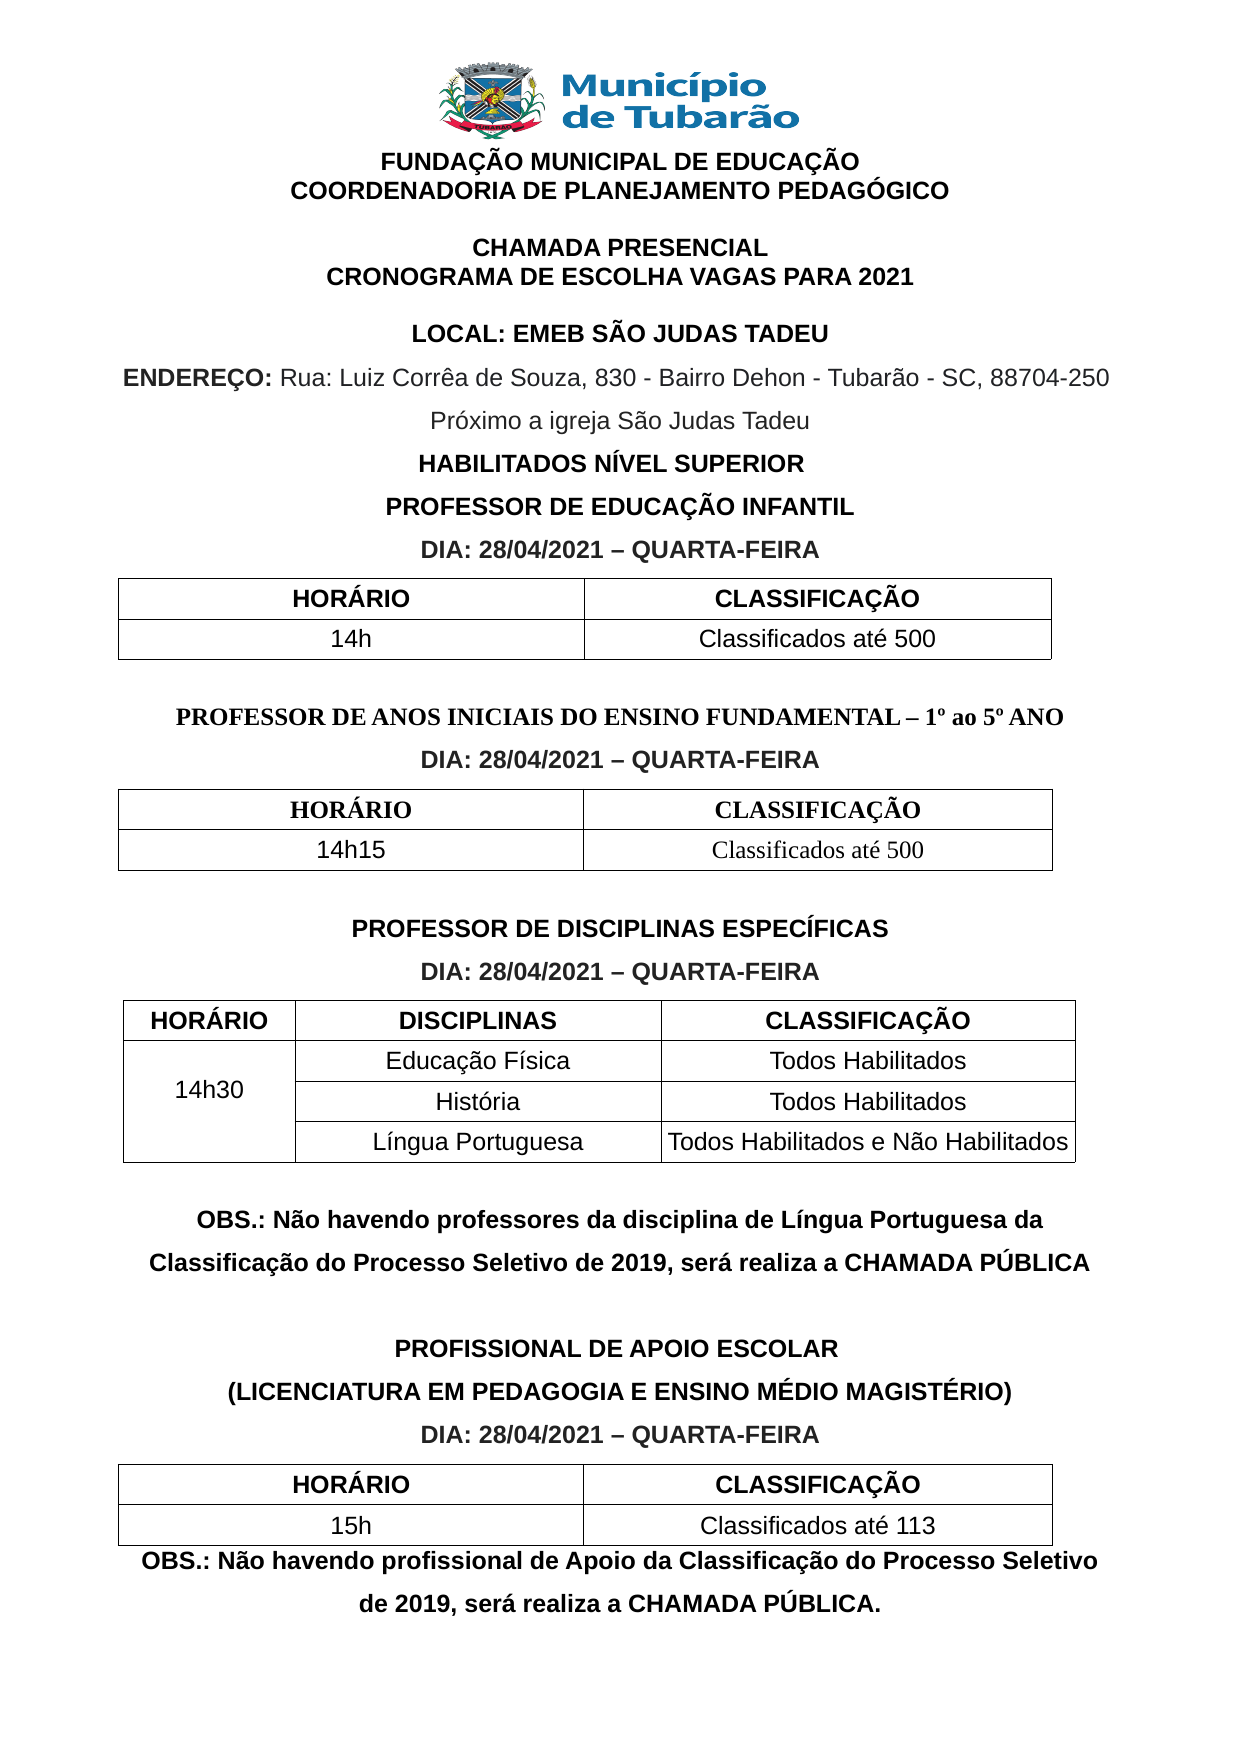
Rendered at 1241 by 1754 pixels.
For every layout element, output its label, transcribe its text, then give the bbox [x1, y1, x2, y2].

table_cell Classificados até 500 [584, 830, 1052, 870]
table_cell Todos Habilitados [662, 1082, 1075, 1121]
text DIA: 28/04/2021 – QUARTA-FEIRA [118, 745, 1122, 774]
table_cell 14h30 [124, 1041, 295, 1162]
table_cell Educação Física [296, 1041, 661, 1081]
text PROFISSIONAL DE APOIO ESCOLAR [118, 1334, 1122, 1363]
list Próximo a igreja São Judas Tadeu [118, 406, 1122, 434]
text PROFESSOR DE EDUCAÇÃO INFANTIL [118, 492, 1122, 521]
text (LICENCIATURA EM PEDAGOGIA E ENSINO MÉDIO MAGISTÉRIO) [118, 1377, 1122, 1406]
table_header HORÁRIO [124, 1001, 295, 1040]
table_header DISCIPLINAS [296, 1001, 661, 1040]
text COORDENADORIA DE PLANEJAMENTO PEDAGÓGICO [118, 176, 1122, 204]
table_header CLASSIFICAÇÃO [584, 790, 1052, 829]
text OBS.: Não havendo profissional de Apoio da Classificação do Processo Seletivo [118, 1546, 1122, 1574]
table_cell Classificados até 500 [585, 620, 1051, 659]
text DIA: 28/04/2021 – QUARTA-FEIRA [118, 535, 1122, 564]
table_header HORÁRIO [119, 1465, 583, 1504]
text FUNDAÇÃO MUNICIPAL DE EDUCAÇÃO [118, 147, 1122, 176]
text PROFESSOR DE ANOS INICIAIS DO ENSINO FUNDAMENTAL – 1º ao 5º ANO [118, 702, 1122, 731]
table_cell Todos Habilitados e Não Habilitados [662, 1122, 1075, 1162]
text DIA: 28/04/2021 – QUARTA-FEIRA [118, 957, 1122, 986]
list ENDEREÇO: Rua: Luiz Corrêa de Souza, 830 - Bairro Dehon - Tubarão - SC, 88704-250 [118, 362, 1122, 391]
text DIA: 28/04/2021 – QUARTA-FEIRA [118, 1421, 1122, 1449]
text PROFESSOR DE DISCIPLINAS ESPECÍFICAS [118, 914, 1122, 942]
table_cell Língua Portuguesa [296, 1122, 661, 1162]
table_cell História [296, 1082, 661, 1121]
text OBS.: Não havendo professores da disciplina de Língua Portuguesa da Classificação do Processo Seletivo de 2019, será realiza a CHAMADA PÚBLICA [118, 1205, 1122, 1277]
text CRONOGRAMA DE ESCOLHA VAGAS PARA 2021 [118, 262, 1122, 291]
table_header CLASSIFICAÇÃO [584, 1465, 1052, 1504]
table_header HORÁRIO [119, 790, 583, 829]
list LOCAL: EMEB SÃO JUDAS TADEU [118, 319, 1122, 348]
text CHAMADA PRESENCIAL [118, 233, 1122, 262]
table_cell 14h [119, 620, 584, 659]
text de 2019, será realiza a CHAMADA PÚBLICA. [118, 1589, 1122, 1617]
table_cell Todos Habilitados [662, 1041, 1075, 1081]
picture [431, 52, 809, 146]
table_cell Classificados até 113 [584, 1505, 1052, 1545]
table_header CLASSIFICAÇÃO [662, 1001, 1075, 1040]
table_header CLASSIFICAÇÃO [585, 579, 1051, 618]
table_cell 15h [119, 1505, 583, 1545]
list HABILITADOS NÍVEL SUPERIOR [100, 449, 1122, 477]
table_header HORÁRIO [119, 579, 584, 618]
table_cell 14h15 [119, 830, 583, 870]
